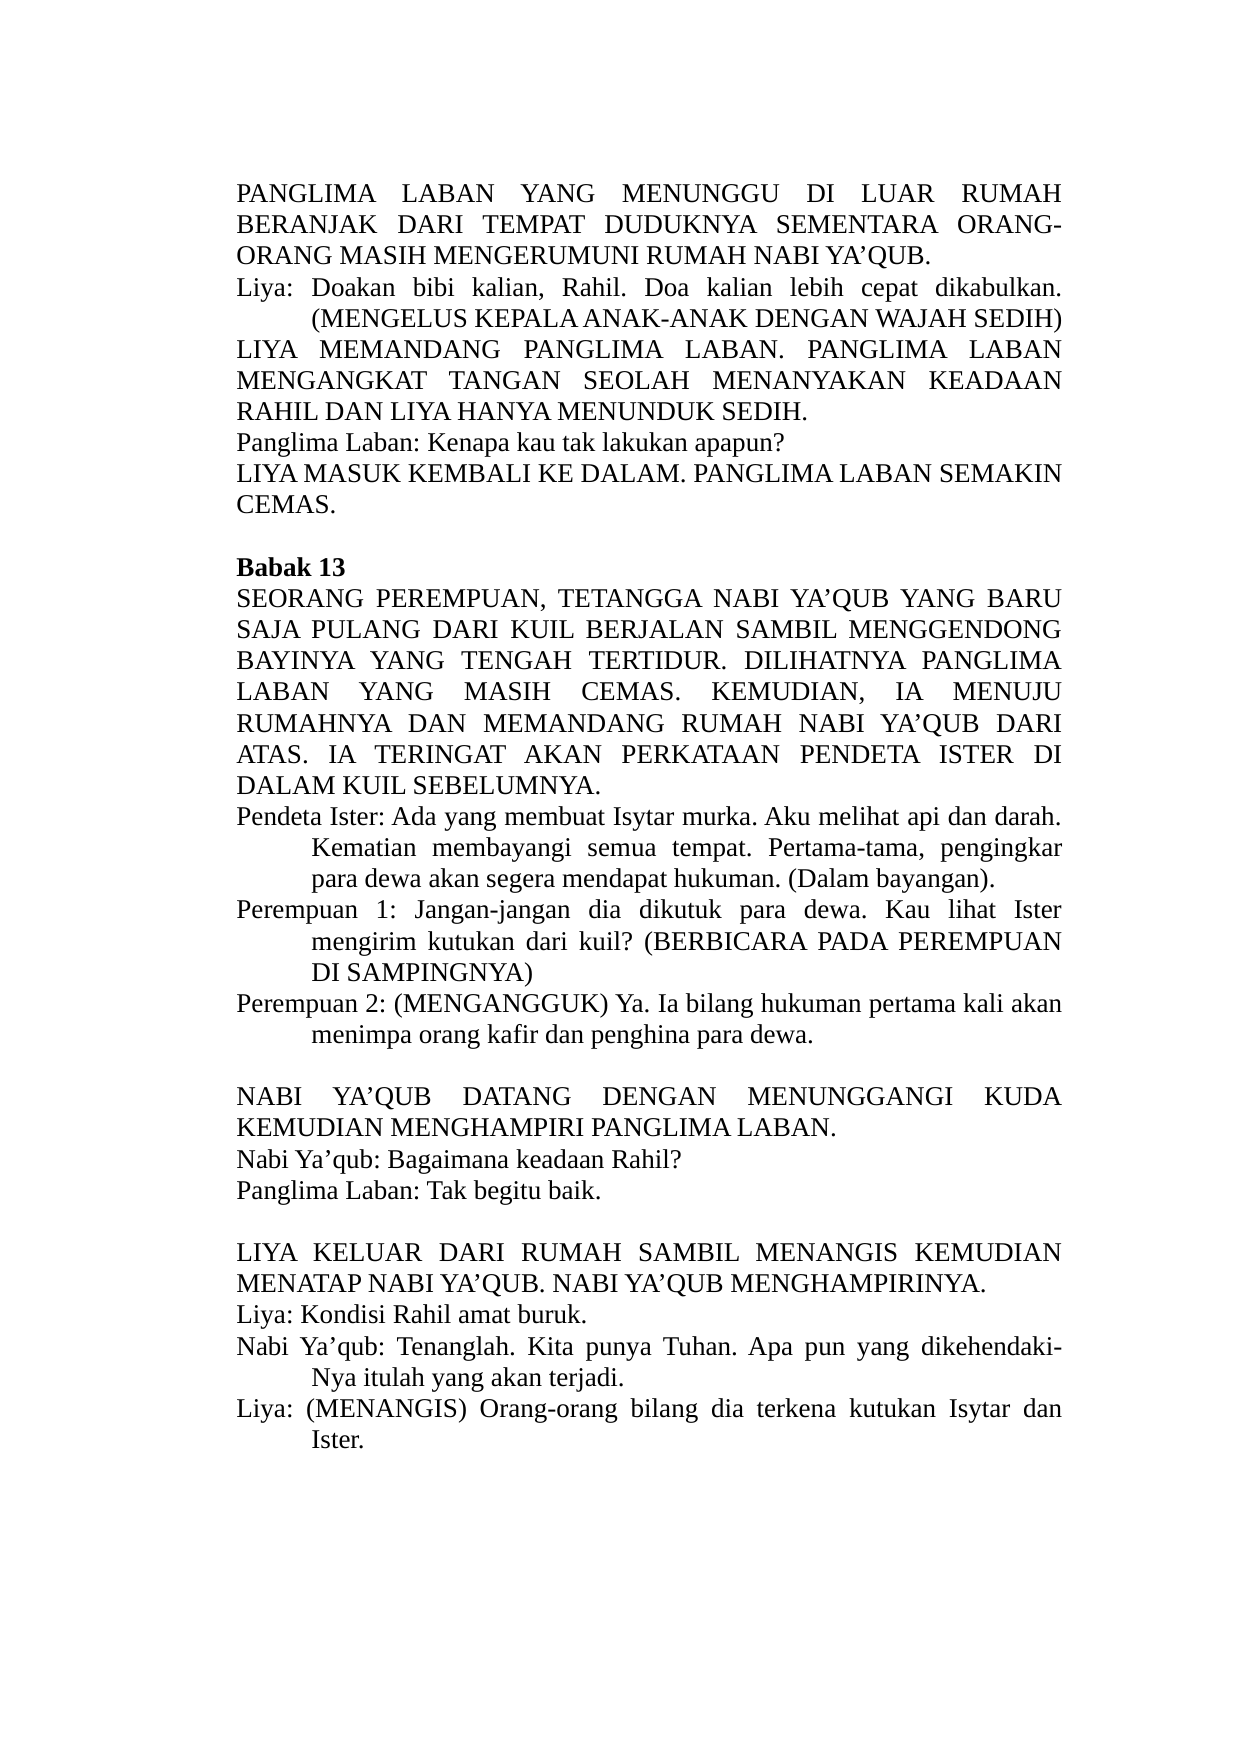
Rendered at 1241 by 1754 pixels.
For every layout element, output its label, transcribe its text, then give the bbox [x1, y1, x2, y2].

text Pendeta Ister: Ada yang membuat Isytar murka. Aku melihat api dan darah. Kematian membayangi semua tempat. Pertama-tama, pengingkar para dewa akan segera mendapat hukuman. (Dalam bayangan). [236, 800, 1063, 893]
text Panglima Laban: Tak begitu baik. [236, 1174, 1063, 1205]
text Perempuan 2: (MENGANGGUK) Ya. Ia bilang hukuman pertama kali akan menimpa orang kafir dan penghina para dewa. [236, 987, 1063, 1049]
text Liya: (MENANGIS) Orang-orang bilang dia terkena kutukan Isytar dan Ister. [236, 1392, 1063, 1454]
text LIYA MASUK KEMBALI KE DALAM. PANGLIMA LABAN SEMAKIN CEMAS. [236, 457, 1063, 520]
text LIYA MEMANDANG PANGLIMA LABAN. PANGLIMA LABAN MENGANGKAT TANGAN SEOLAH MENANYAKAN KEADAAN RAHIL DAN LIYA HANYA MENUNDUK SEDIH. [236, 333, 1063, 426]
text Nabi Ya’qub: Tenanglah. Kita punya Tuhan. Apa pun yang dikehendaki-Nya itulah yang akan terjadi. [236, 1329, 1063, 1392]
text Babak 13 [236, 551, 1063, 582]
text Liya: Doakan bibi kalian, Rahil. Doa kalian lebih cepat dikabulkan. (MENGELUS KEPALA ANAK-ANAK DENGAN WAJAH SEDIH) [236, 271, 1063, 333]
text SEORANG PEREMPUAN, TETANGGA NABI YA’QUB YANG BARU SAJA PULANG DARI KUIL BERJALAN SAMBIL MENGGENDONG BAYINYA YANG TENGAH TERTIDUR. DILIHATNYA PANGLIMA LABAN YANG MASIH CEMAS. KEMUDIAN, IA MENUJU RUMAHNYA DAN MEMANDANG RUMAH NABI YA’QUB DARI ATAS. IA TERINGAT AKAN PERKATAAN PENDETA ISTER DI DALAM KUIL SEBELUMNYA. [236, 582, 1063, 800]
text Panglima Laban: Kenapa kau tak lakukan apapun? [236, 426, 1063, 457]
text Perempuan 1: Jangan-jangan dia dikutuk para dewa. Kau lihat Ister mengirim kutukan dari kuil? (BERBICARA PADA PEREMPUAN DI SAMPINGNYA) [236, 893, 1063, 987]
text Nabi Ya’qub: Bagaimana keadaan Rahil? [236, 1143, 1063, 1174]
text NABI YA’QUB DATANG DENGAN MENUNGGANGI KUDA KEMUDIAN MENGHAMPIRI PANGLIMA LABAN. [236, 1080, 1063, 1143]
text PANGLIMA LABAN YANG MENUNGGU DI LUAR RUMAH BERANJAK DARI TEMPAT DUDUKNYA SEMENTARA ORANG-ORANG MASIH MENGERUMUNI RUMAH NABI YA’QUB. [236, 177, 1063, 271]
text LIYA KELUAR DARI RUMAH SAMBIL MENANGIS KEMUDIAN MENATAP NABI YA’QUB. NABI YA’QUB MENGHAMPIRINYA. [236, 1236, 1063, 1298]
text Liya: Kondisi Rahil amat buruk. [236, 1298, 1063, 1329]
